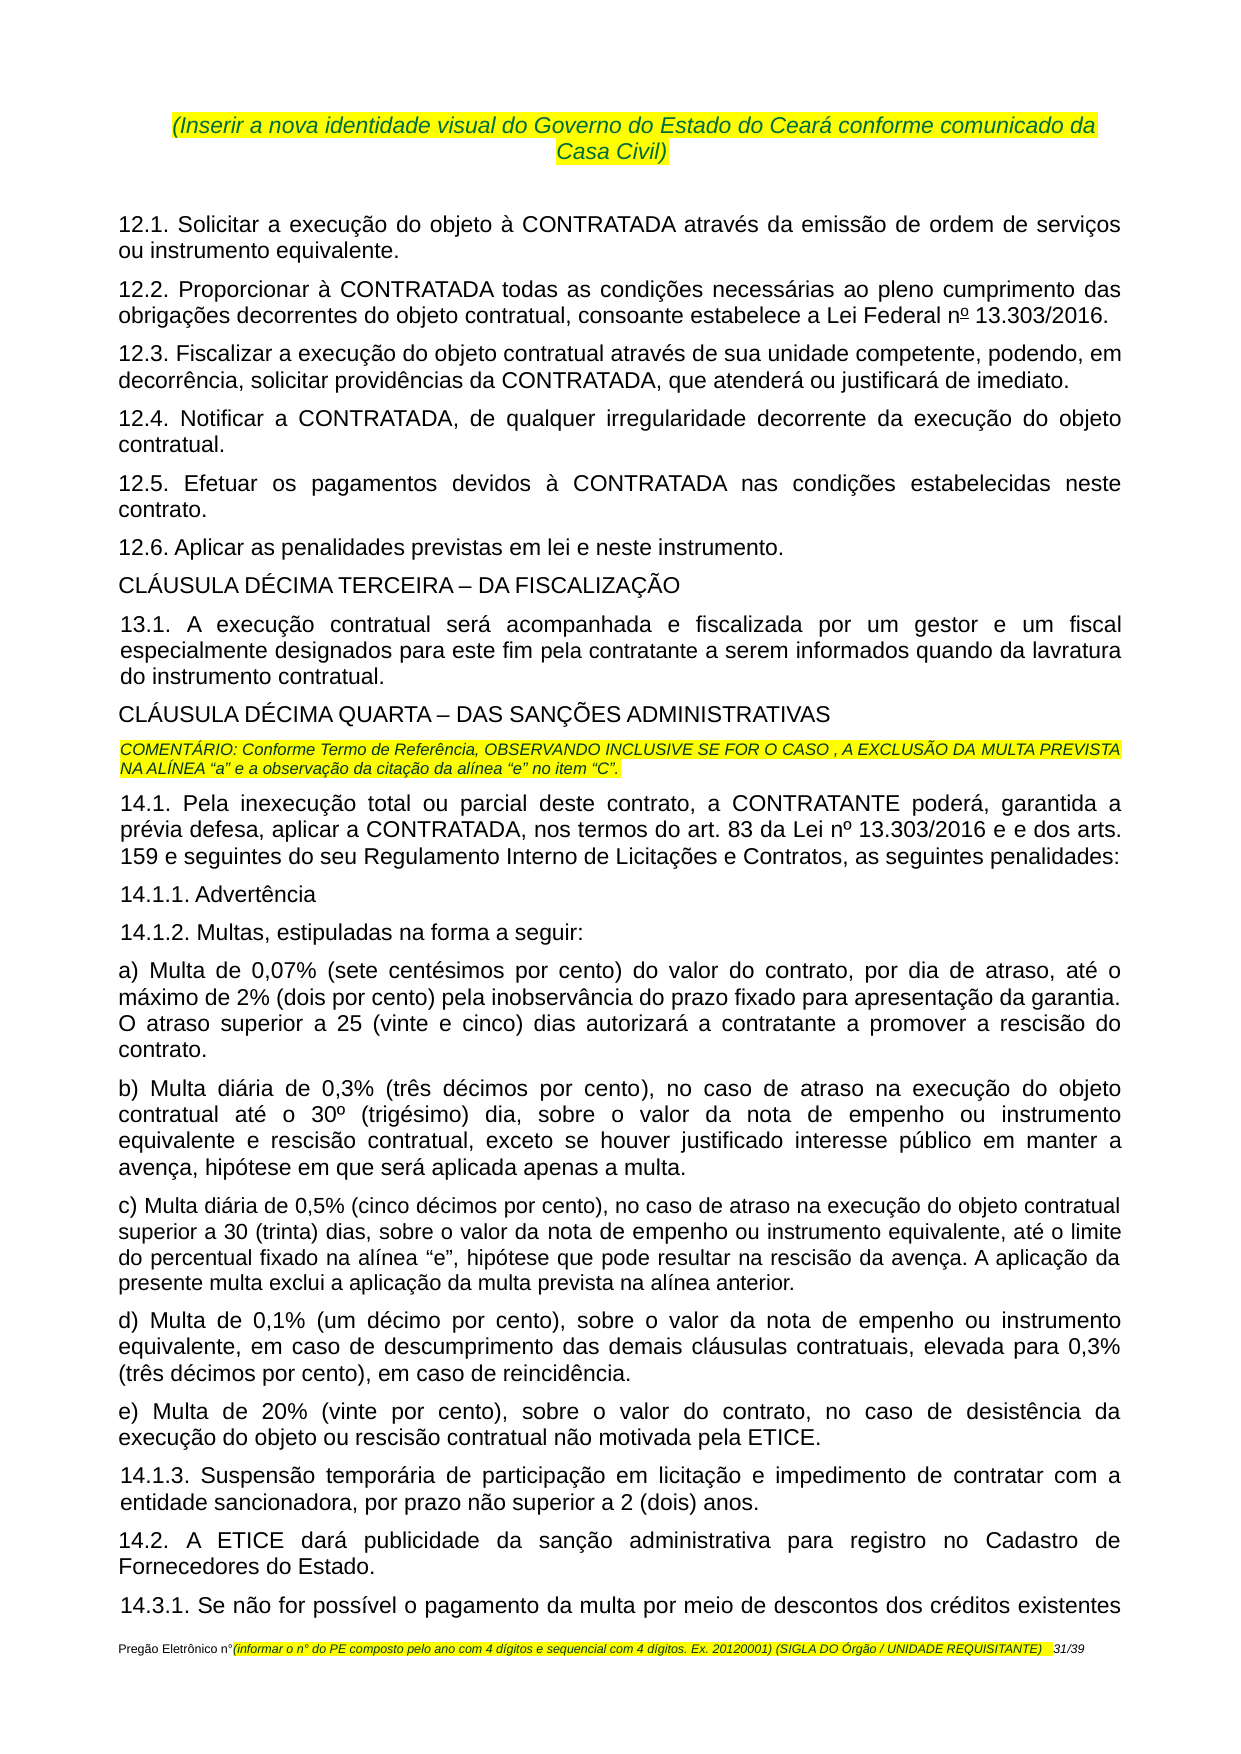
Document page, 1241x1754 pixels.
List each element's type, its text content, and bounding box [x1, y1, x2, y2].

text 12.6. Aplicar as penalidades previstas em lei e neste instrumento. [118, 534, 1122, 560]
text 13.1. A execução contratual será acompanhada e fiscalizada por um gestor e um fiscal especialmente designados para este fim pela contratante a serem informados quando da lavratura do instrumento contratual. [120, 611, 1122, 689]
text CLÁUSULA DÉCIMA QUARTA – DAS SANÇÕES ADMINISTRATIVAS [118, 701, 1122, 728]
text 12.4. Notificar a CONTRATADA, de qualquer irregularidade decorrente da execução do objeto contratual. [118, 405, 1122, 458]
text CLÁUSULA DÉCIMA TERCEIRA – DA FISCALIZAÇÃO [118, 572, 1122, 599]
text 14.2. A ETICE dará publicidade da sanção administrativa para registro no Cadastro de Fornecedores do Estado. [118, 1527, 1122, 1580]
text 14.1.3. Suspensão temporária de participação em licitação e impedimento de contratar com a entidade sancionadora, por prazo não superior a 2 (dois) anos. [120, 1462, 1122, 1515]
text 14.3.1. Se não for possível o pagamento da multa por meio de descontos dos créditos existentes [120, 1592, 1122, 1618]
text b) Multa diária de 0,3% (três décimos por cento), no caso de atraso na execução do objeto contratual até o 30º (trigésimo) dia, sobre o valor da nota de empenho ou instrumento equivalente e rescisão contratual, exceto se houver justificado interesse público em manter a avença, hipótese em que será aplicada apenas a multa. [118, 1074, 1122, 1180]
text e) Multa de 20% (vinte por cento), sobre o valor do contrato, no caso de desistência da execução do objeto ou rescisão contratual não motivada pela ETICE. [118, 1398, 1122, 1451]
text 14.1.2. Multas, estipuladas na forma a seguir: [120, 919, 1122, 945]
text 12.2. Proporcionar à CONTRATADA todas as condições necessárias ao pleno cumprimento das obrigações decorrentes do objeto contratual, consoante estabelece a Lei Federal no 13.303/2016. [118, 276, 1122, 328]
text d) Multa de 0,1% (um décimo por cento), sobre o valor da nota de empenho ou instrumento equivalente, em caso de descumprimento das demais cláusulas contratuais, elevada para 0,3% (três décimos por cento), em caso de reincidência. [118, 1307, 1122, 1386]
text a) Multa de 0,07% (sete centésimos por cento) do valor do contrato, por dia de atraso, até o máximo de 2% (dois por cento) pela inobservância do prazo fixado para apresentação da garantia. O atraso superior a 25 (vinte e cinco) dias autorizará a contratante a promover a rescisão do contrato. [118, 957, 1122, 1063]
text 14.1. Pela inexecução total ou parcial deste contrato, a CONTRATANTE poderá, garantida a prévia defesa, aplicar a CONTRATADA, nos termos do art. 83 da Lei nº 13.303/2016 e e dos arts. 159 e seguintes do seu Regulamento Interno de Licitações e Contratos, as seguintes penalidades: [120, 790, 1122, 869]
text 14.1.1. Advertência [120, 881, 1122, 907]
text 12.3. Fiscalizar a execução do objeto contratual através de sua unidade competente, podendo, em decorrência, solicitar providências da CONTRATADA, que atenderá ou justificará de imediato. [118, 340, 1122, 393]
text COMENTÁRIO: Conforme Termo de Referência, OBSERVANDO INCLUSIVE SE FOR O CASO , A EXCLUSÃO DA MULTA PREVISTA NA ALÍNEA “a” e a observação da citação da alínea “e” no item “C”. [120, 740, 1122, 778]
text 12.5. Efetuar os pagamentos devidos à CONTRATADA nas condições estabelecidas neste contrato. [118, 469, 1122, 522]
text 12.1. Solicitar a execução do objeto à CONTRATADA através da emissão de ordem de serviços ou instrumento equivalente. [118, 211, 1122, 264]
text c) Multa diária de 0,5% (cinco décimos por cento), no caso de atraso na execução do objeto contratual superior a 30 (trinta) dias, sobre o valor da nota de empenho ou instrumento equivalente, até o limite do percentual fixado na alínea “e”, hipótese que pode resultar na rescisão da avença. A aplicação da presente multa exclui a aplicação da multa prevista na alínea anterior. [118, 1192, 1122, 1295]
